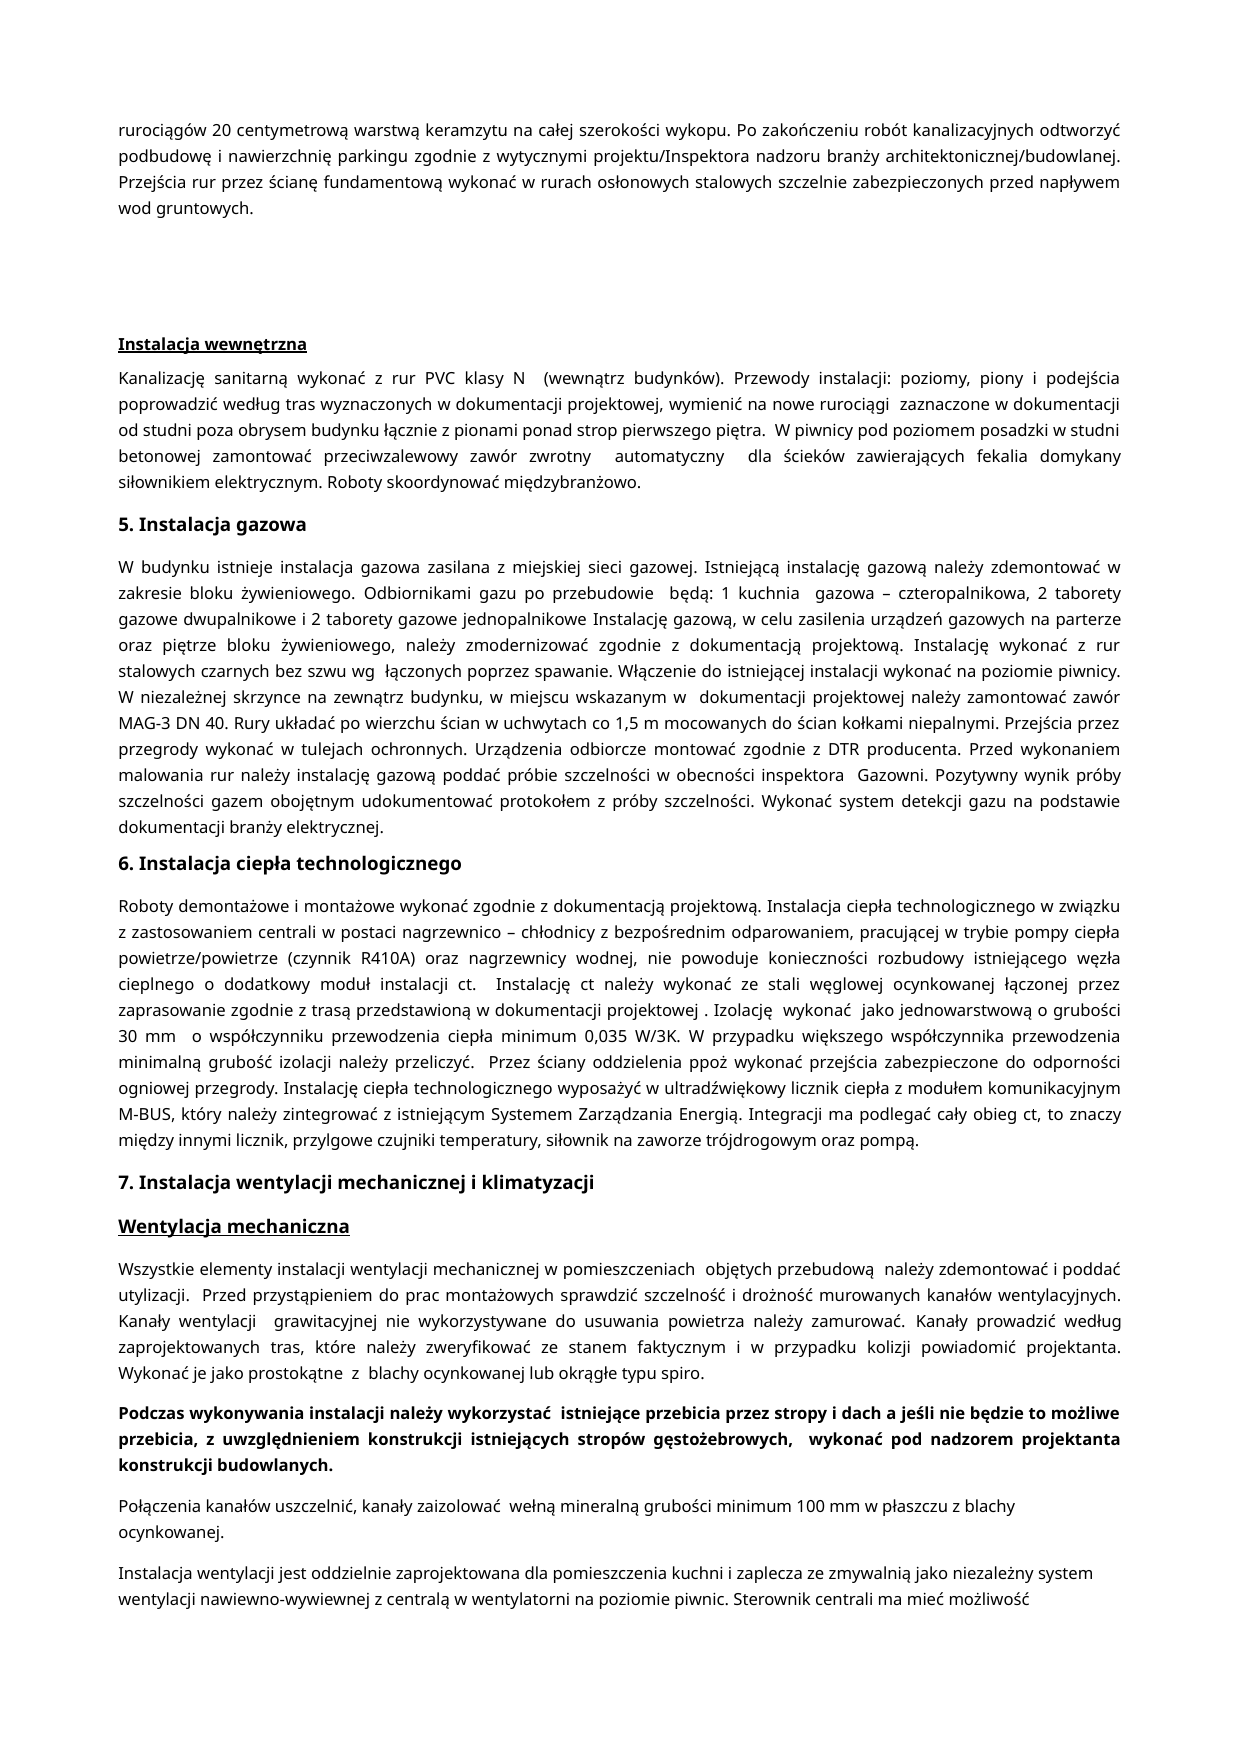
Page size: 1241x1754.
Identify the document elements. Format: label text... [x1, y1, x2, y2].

text Wszystkie elementy instalacji wentylacji mechanicznej w pomieszczeniach objętych przebudową należy zdemontować i poddać utylizacji. Przed przystąpieniem do prac montażowych sprawdzić szczelność i drożność murowanych kanałów wentylacyjnych. Kanały wentylacji grawitacyjnej nie wykorzystywane do usuwania powietrza należy zamurować. Kanały prowadzić według zaprojektowanych tras, które należy zweryfikować ze stanem faktycznym i w przypadku kolizji powiadomić projektanta. Wykonać je jako prostokątne z blachy ocynkowanej lub okrągłe typu spiro. [118, 1257, 1122, 1384]
text 6. Instalacja ciepła technologicznego [118, 851, 1122, 876]
text Wentylacja mechaniczna [118, 1213, 1122, 1239]
text W budynku istnieje instalacja gazowa zasilana z miejskiej sieci gazowej. Istniejącą instalację gazową należy zdemontować w zakresie bloku żywieniowego. Odbiornikami gazu po przebudowie będą: 1 kuchnia gazowa – czteropalnikowa, 2 taborety gazowe dwupalnikowe i 2 taborety gazowe jednopalnikowe Instalację gazową, w celu zasilenia urządzeń gazowych na parterze oraz piętrze bloku żywieniowego, należy zmodernizować zgodnie z dokumentacją projektową. Instalację wykonać z rur stalowych czarnych bez szwu wg łączonych poprzez spawanie. Włączenie do istniejącej instalacji wykonać na poziomie piwnicy. W niezależnej skrzynce na zewnątrz budynku, w miejscu wskazanym w dokumentacji projektowej należy zamontować zawór MAG-3 DN 40. Rury układać po wierzchu ścian w uchwytach co 1,5 m mocowanych do ścian kołkami niepalnymi. Przejścia przez przegrody wykonać w tulejach ochronnych. Urządzenia odbiorcze montować zgodnie z DTR producenta. Przed wykonaniem malowania rur należy instalację gazową poddać próbie szczelności w obecności inspektora Gazowni. Pozytywny wynik próby szczelności gazem obojętnym udokumentować protokołem z próby szczelności. Wykonać system detekcji gazu na podstawie dokumentacji branży elektrycznej. [118, 555, 1122, 838]
text Instalacja wewnętrzna [118, 332, 1122, 355]
text Podczas wykonywania instalacji należy wykorzystać istniejące przebicia przez stropy i dach a jeśli nie będzie to możliwe przebicia, z uwzględnieniem konstrukcji istniejących stropów gęstożebrowych, wykonać pod nadzorem projektanta konstrukcji budowlanych. [118, 1402, 1122, 1477]
text Połączenia kanałów uszczelnić, kanały zaizolować wełną mineralną grubości minimum 100 mm w płaszczu z blachy ocynkowanej. [118, 1494, 1122, 1543]
text Instalacja wentylacji jest oddzielnie zaprojektowana dla pomieszczenia kuchni i zaplecza ze zmywalnią jako niezależny system wentylacji nawiewno-wywiewnej z centralą w wentylatorni na poziomie piwnic. Sterownik centrali ma mieć możliwość [118, 1561, 1122, 1610]
text Roboty demontażowe i montażowe wykonać zgodnie z dokumentacją projektową. Instalacja ciepła technologicznego w związku z zastosowaniem centrali w postaci nagrzewnico – chłodnicy z bezpośrednim odparowaniem, pracującej w trybie pompy ciepła powietrze/powietrze (czynnik R410A) oraz nagrzewnicy wodnej, nie powoduje konieczności rozbudowy istniejącego węzła cieplnego o dodatkowy moduł instalacji ct. Instalację ct należy wykonać ze stali węglowej ocynkowanej łączonej przez zaprasowanie zgodnie z trasą przedstawioną w dokumentacji projektowej . Izolację wykonać jako jednowarstwową o grubości 30 mm o współczynniku przewodzenia ciepła minimum 0,035 W/3K. W przypadku większego współczynnika przewodzenia minimalną grubość izolacji należy przeliczyć. Przez ściany oddzielenia ppoż wykonać przejścia zabezpieczone do odporności ogniowej przegrody. Instalację ciepła technologicznego wyposażyć w ultradźwiękowy licznik ciepła z modułem komunikacyjnym M-BUS, który należy zintegrować z istniejącym Systemem Zarządzania Energią. Integracji ma podlegać cały obieg ct, to znaczy między innymi licznik, przylgowe czujniki temperatury, siłownik na zaworze trójdrogowym oraz pompą. [118, 894, 1122, 1151]
text 7. Instalacja wentylacji mechanicznej i klimatyzacji [118, 1169, 1122, 1195]
text rurociągów 20 centymetrową warstwą keramzytu na całej szerokości wykopu. Po zakończeniu robót kanalizacyjnych odtworzyć podbudowę i nawierzchnię parkingu zgodnie z wytycznymi projektu/Inspektora nadzoru branży architektonicznej/budowlanej. Przejścia rur przez ścianę fundamentową wykonać w rurach osłonowych stalowych szczelnie zabezpieczonych przed napływem wod gruntowych. [118, 118, 1122, 219]
text Kanalizację sanitarną wykonać z rur PVC klasy N (wewnątrz budynków). Przewody instalacji: poziomy, piony i podejścia poprowadzić według tras wyznaczonych w dokumentacji projektowej, wymienić na nowe rurociągi zaznaczone w dokumentacji od studni poza obrysem budynku łącznie z pionami ponad strop pierwszego piętra. W piwnicy pod poziomem posadzki w studni betonowej zamontować przeciwzalewowy zawór zwrotny automatyczny dla ścieków zawierających fekalia domykany siłownikiem elektrycznym. Roboty skoordynować międzybranżowo. [118, 367, 1122, 494]
text 5. Instalacja gazowa [118, 512, 1122, 537]
